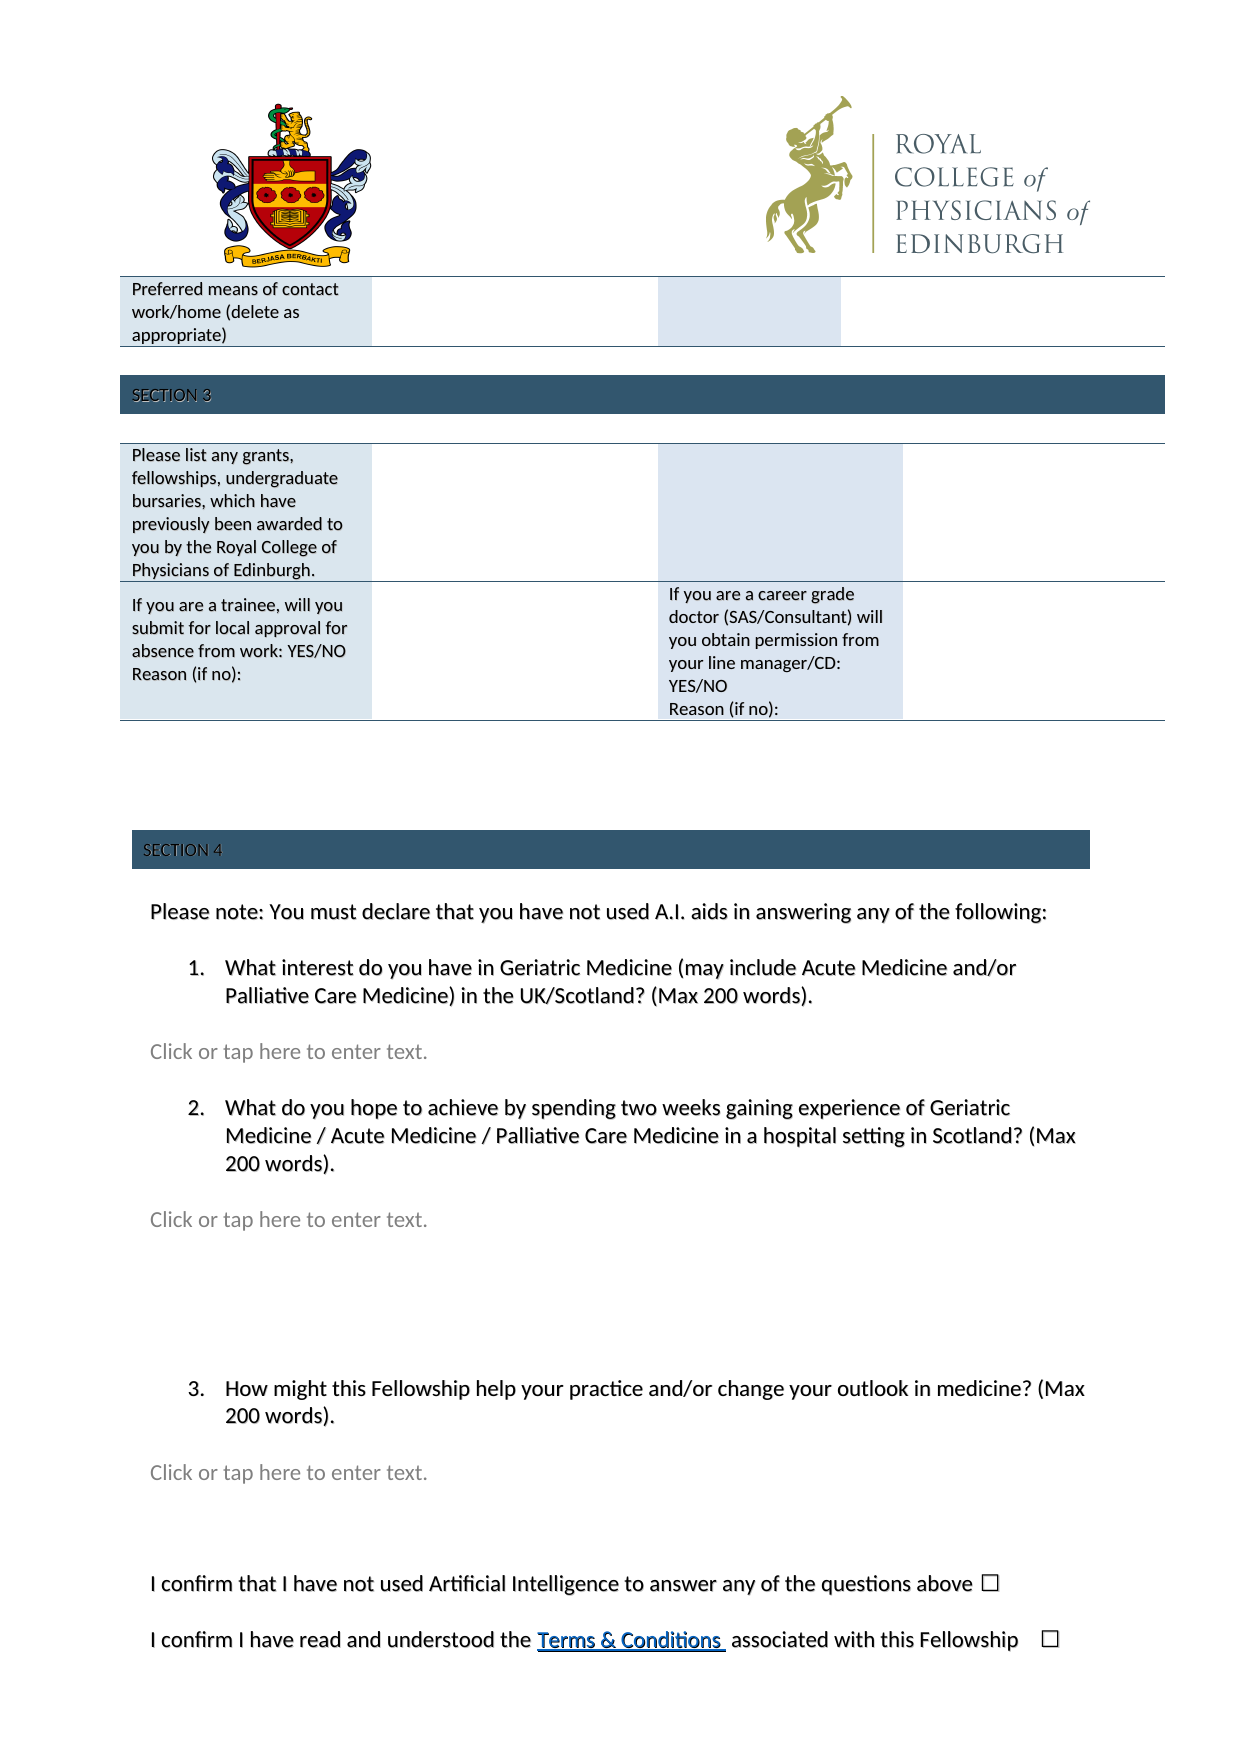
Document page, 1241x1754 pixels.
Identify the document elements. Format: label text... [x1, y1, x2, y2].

text Click or tap here to enter text. [150, 1037, 1090, 1065]
table_cell [372, 582, 657, 719]
table_cell Preferred means of contact work/home (delete as appropriate) [120, 277, 372, 346]
text Click or tap here to enter text. [150, 1458, 1090, 1486]
table_header SECTION 3 [120, 375, 1165, 414]
text I confirm I have read and understood the Terms & Conditions associated with this Fellowship ☐ [150, 1623, 1090, 1654]
table_cell If you are a career grade doctor (SAS/Consultant) will you obtain permission from your line manager/CD: YES/NO Reason (if no): [658, 582, 903, 719]
text I confirm that I have not used Artificial Intelligence to answer any of the questions above ☐ [150, 1567, 1090, 1598]
table_header [372, 444, 657, 581]
text Click or tap here to enter text. [150, 1206, 1090, 1233]
table_cell [841, 277, 1165, 346]
table_header Please list any grants, fellowships, undergraduate bursaries, which have previously been awarded to you by the Royal College of Physicians of Edinburgh. [120, 444, 372, 581]
table_cell [372, 277, 657, 346]
table_header [903, 444, 1165, 581]
list What do you hope to achieve by spending two weeks gaining experience of Geriatric Medicine / Acute Medicine / Palliative Care Medicine in a hospital setting in Scotland? (Max 200 words). [187, 1093, 1090, 1177]
table_cell If you are a trainee, will you submit for local approval for absence from work: YES/NO Reason (if no): [120, 582, 372, 719]
table_header SECTION 4 [132, 830, 1090, 869]
text Please note: You must declare that you have not used A.I. aids in answering any of the following: [150, 897, 1090, 925]
table_cell [658, 277, 841, 346]
list How might this Fellowship help your practice and/or change your outlook in medicine? (Max 200 words). [187, 1374, 1090, 1430]
table_header [658, 444, 903, 581]
table_cell [903, 582, 1165, 719]
list What interest do you have in Geriatric Medicine (may include Acute Medicine and/or Palliative Care Medicine) in the UK/Scotland? (Max 200 words). [187, 953, 1090, 1009]
